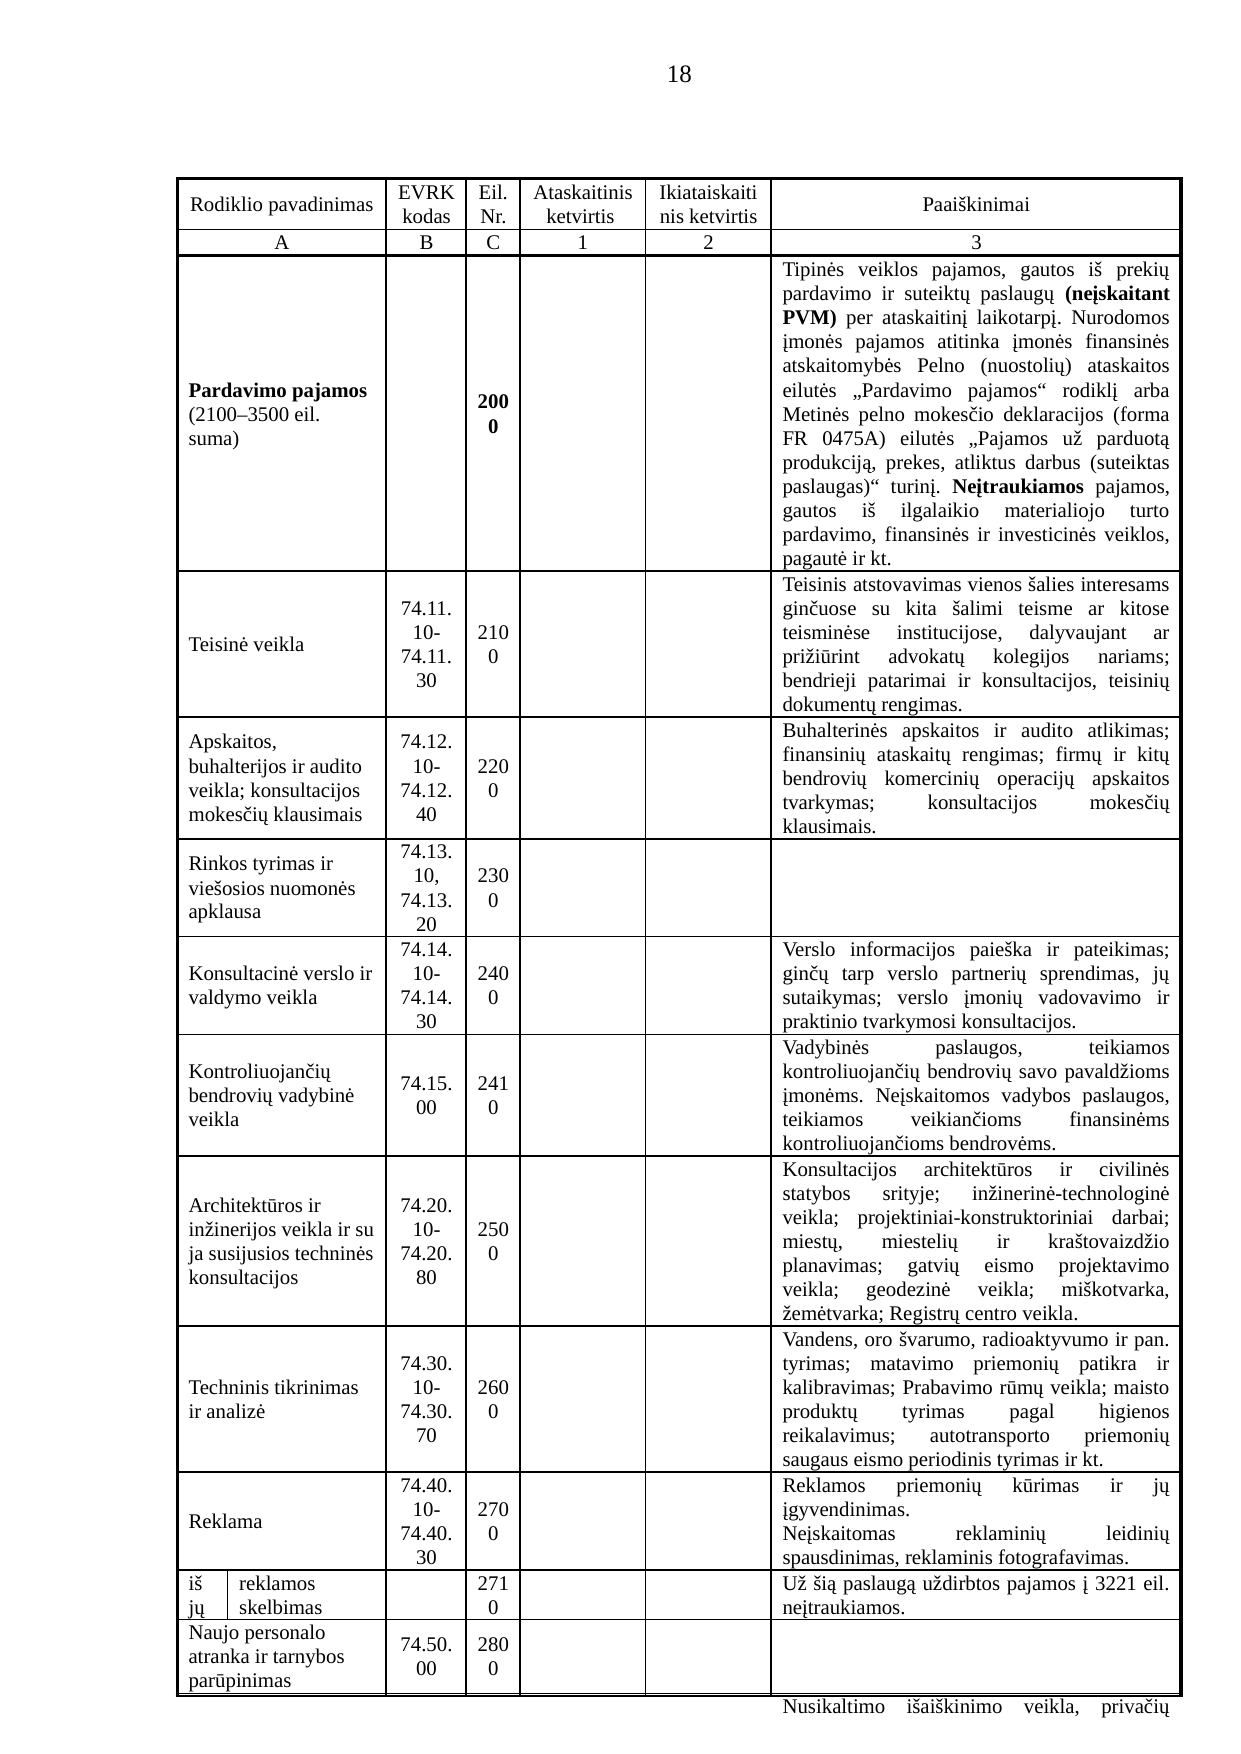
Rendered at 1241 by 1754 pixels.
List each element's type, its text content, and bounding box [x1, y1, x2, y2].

table_header Eil. Nr. [467, 180, 519, 228]
table_cell 2500 [467, 1157, 519, 1325]
table_cell 3 [772, 230, 1179, 254]
table_cell Reklamos priemonių kūrimas ir jų įgyvendinimas. Neįskaitomas reklaminių leidinių spausdinimas, reklaminis fotografavimas. [772, 1473, 1179, 1569]
table_cell 2 [646, 230, 770, 254]
table_cell Rinkos tyrimas ir viešosios nuomonės apklausa [179, 840, 385, 936]
table_cell [521, 1157, 645, 1325]
table_cell Pardavimo pajamos (2100–3500 eil. suma) [179, 257, 385, 570]
table_cell [521, 572, 645, 716]
table_cell [772, 1620, 1179, 1692]
table_header Ikiataiskaitinis ketvirtis [646, 180, 770, 228]
table_cell 74.12.10- 74.12.40 [387, 718, 465, 838]
table_cell [387, 257, 465, 570]
table_cell 74.50.00 [387, 1620, 465, 1692]
table_cell Reklama [179, 1473, 385, 1569]
table_cell [521, 718, 645, 838]
table_header Rodiklio pavadinimas [179, 180, 385, 228]
table_cell [646, 1327, 770, 1471]
table_cell 2100 [467, 572, 519, 716]
table_cell iš jų [179, 1571, 227, 1619]
table_header EVRK kodas [387, 180, 465, 228]
table_cell 74.30.10- 74.30.70 [387, 1327, 465, 1471]
table_cell [521, 1473, 645, 1569]
table_cell Verslo informacijos paieška ir pateikimas; ginčų tarp verslo partnerių sprendimas, jų sutaikymas; verslo įmonių vadovavimo ir praktinio tvarkymosi konsultacijos. [772, 937, 1179, 1033]
table_cell [521, 1620, 645, 1692]
table_cell 2700 [467, 1473, 519, 1569]
table_cell [646, 1571, 770, 1619]
table_cell B [387, 230, 465, 254]
table_cell Buhalterinės apskaitos ir audito atlikimas; finansinių ataskaitų rengimas; firmų ir kitų bendrovių komercinių operacijų apskaitos tvarkymas; konsultacijos mokesčių klausimais. [772, 718, 1179, 838]
table_cell 74.13.10, 74.13.20 [387, 840, 465, 936]
table_cell [521, 937, 645, 1033]
table_cell Teisinis atstovavimas vienos šalies interesams ginčuose su kita šalimi teisme ar kitose teisminėse institucijose, dalyvaujant ar prižiūrint advokatų kolegijos nariams; bendrieji patarimai ir konsultacijos, teisinių dokumentų rengimas. [772, 572, 1179, 716]
table_cell Vadybinės paslaugos, teikiamos kontroliuojančių bendrovių savo pavaldžioms įmonėms. Neįskaitomos vadybos paslaugos, teikiamos veikiančioms finansinėms kontroliuojančioms bendrovėms. [772, 1035, 1179, 1155]
table_cell [646, 718, 770, 838]
table_cell 2200 [467, 718, 519, 838]
table_cell [521, 1571, 645, 1619]
table_cell 2300 [467, 840, 519, 936]
table_cell 74.14.10- 74.14.30 [387, 937, 465, 1033]
table_cell [521, 1035, 645, 1155]
table_cell Apskaitos, buhalterijos ir audito veikla; konsultacijos mokesčių klausimais [179, 718, 385, 838]
table_cell [521, 1327, 645, 1471]
table_cell Konsultacijos architektūros ir civilinės statybos srityje; inžinerinė-technologinė veikla; projektiniai-konstruktoriniai darbai; miestų, miestelių ir kraštovaizdžio planavimas; gatvių eismo projektavimo veikla; geodezinė veikla; miškotvarka, žemėtvarka; Registrų centro veikla. [772, 1157, 1179, 1325]
table_cell 2600 [467, 1327, 519, 1471]
table_cell Už šią paslaugą uždirbtos pajamos į 3221 eil. neįtraukiamos. [772, 1571, 1179, 1619]
table_cell Kontroliuojančių bendrovių vadybinė veikla [179, 1035, 385, 1155]
table_cell 2400 [467, 937, 519, 1033]
table_cell 1 [521, 230, 645, 254]
table_cell Tipinės veiklos pajamos, gautos iš prekių pardavimo ir suteiktų paslaugų (neįskaitant PVM) per ataskaitinį laikotarpį. Nurodomos įmonės pajamos atitinka įmonės finansinės atskaitomybės Pelno (nuostolių) ataskaitos eilutės „Pardavimo pajamos“ rodiklį arba Metinės pelno mokesčio deklaracijos (forma FR 0475A) eilutės „Pajamos už parduotą produkciją, prekes, atliktus darbus (suteiktas paslaugas)“ turinį. Neįtraukiamos pajamos, gautos iš ilgalaikio materialiojo turto pardavimo, finansinės ir investicinės veiklos, pagautė ir kt. [772, 257, 1179, 570]
table_cell [646, 937, 770, 1033]
table_cell [646, 1157, 770, 1325]
table_cell Techninis tikrinimas ir analizė [179, 1327, 385, 1471]
table_cell [646, 257, 770, 570]
table_cell Architektūros ir inžinerijos veikla ir su ja susijusios techninės konsultacijos [179, 1157, 385, 1325]
table_cell 2000 [467, 257, 519, 570]
table_cell [646, 572, 770, 716]
table_cell [646, 1473, 770, 1569]
table_cell Teisinė veikla [179, 572, 385, 716]
table_cell 2710 [467, 1571, 519, 1619]
table_cell C [467, 230, 519, 254]
table_header Ataskaitinis ketvirtis [521, 180, 645, 228]
table_header Paaiškinimai [772, 180, 1179, 228]
table_cell 74.40.10- 74.40.30 [387, 1473, 465, 1569]
table_cell 2410 [467, 1035, 519, 1155]
table_cell 74.15.00 [387, 1035, 465, 1155]
table_cell 2800 [467, 1620, 519, 1692]
table_cell 74.11.10- 74.11.30 [387, 572, 465, 716]
table_cell reklamos skelbimas [228, 1571, 385, 1619]
table_cell [646, 840, 770, 936]
table_cell [521, 840, 645, 936]
table_cell Konsultacinė verslo ir valdymo veikla [179, 937, 385, 1033]
table_cell [521, 257, 645, 570]
table_cell A [179, 230, 385, 254]
table_cell [646, 1620, 770, 1692]
table_cell [772, 840, 1179, 936]
table_cell [387, 1571, 465, 1619]
table_cell Naujo personalo atranka ir tarnybos parūpinimas [179, 1620, 385, 1692]
table_cell 74.20.10- 74.20.80 [387, 1157, 465, 1325]
table_cell Vandens, oro švarumo, radioaktyvumo ir pan. tyrimas; matavimo priemonių patikra ir kalibravimas; Prabavimo rūmų veikla; maisto produktų tyrimas pagal higienos reikalavimus; autotransporto priemonių saugaus eismo periodinis tyrimas ir kt. [772, 1327, 1179, 1471]
table_cell [646, 1035, 770, 1155]
